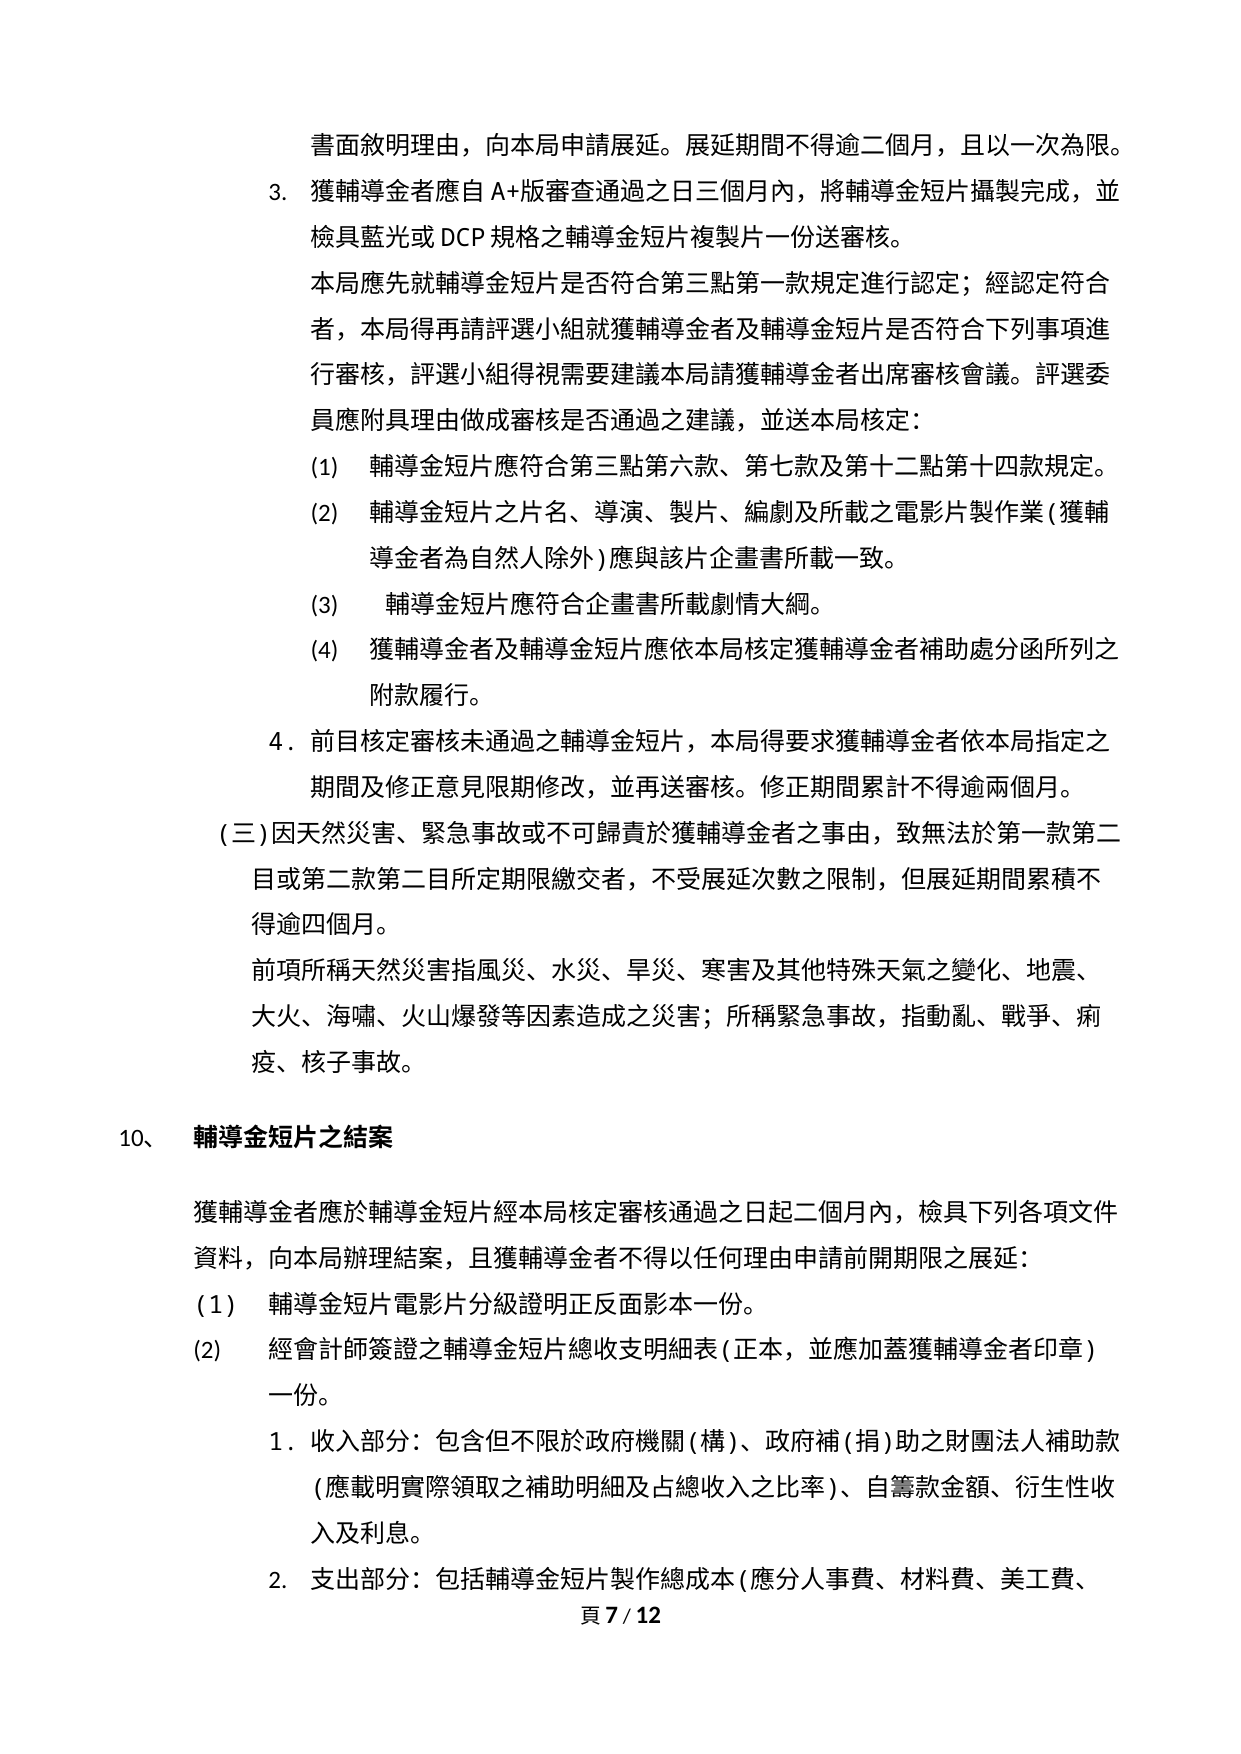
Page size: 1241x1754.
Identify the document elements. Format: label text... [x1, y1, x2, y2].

list 獲輔導金者應自A+版審查通過之日三個月內，將輔導金短片攝製完成，並檢具藍光或DCP規格之輔導金短片複製片一份送審核。 [268, 164, 1122, 256]
list 前項所稱天然災害指風災、水災、旱災、寒害及其他特殊天氣之變化、地震、大火、海嘯、火山爆發等因素造成之災害；所稱緊急事故，指動亂、戰爭、痢疫、核子事故。 [251, 943, 1122, 1081]
list 前目核定審核未通過之輔導金短片，本局得要求獲輔導金者依本局指定之期間及修正意見限期修改，並再送審核。修正期間累計不得逾兩個月。 [268, 714, 1122, 806]
list 經會計師簽證之輔導金短片總收支明細表(正本，並應加蓋獲輔導金者印章)一份。 [193, 1322, 1122, 1414]
list 輔導金短片應符合企畫書所載劇情大綱。 [310, 576, 1122, 622]
list 輔導金短片之結案 [118, 1110, 1122, 1156]
list 輔導金短片電影片分級證明正反面影本一份。 [193, 1276, 1122, 1322]
list 收入部分：包含但不限於政府機關(構)、政府補(捐)助之財團法人補助款(應載明實際領取之補助明細及占總收入之比率)、自籌款金額、衍生性收入及利息。 [268, 1414, 1122, 1551]
list 獲輔導金者及輔導金短片應依本局核定獲輔導金者補助處分函所列之附款履行。 [310, 622, 1122, 714]
list 本局應先就輔導金短片是否符合第三點第一款規定進行認定；經認定符合者，本局得再請評選小組就獲輔導金者及輔導金短片是否符合下列事項進行審核，評選小組得視需要建議本局請獲輔導金者出席審核會議。評選委員應附具理由做成審核是否通過之建議，並送本局核定： [310, 256, 1122, 439]
list (三)因天然災害、緊急事故或不可歸責於獲輔導金者之事由，致無法於第一款第二目或第二款第二目所定期限繳交者，不受展延次數之限制，但展延期間累積不得逾四個月。 [201, 806, 1122, 943]
list 獲輔導金者應於輔導金短片經本局核定審核通過之日起二個月內，檢具下列各項文件資料，向本局辦理結案，且獲輔導金者不得以任何理由申請前開期限之展延： [193, 1185, 1122, 1276]
list 支出部分：包括輔導金短片製作總成本(應分人事費、材料費、美工費、 [268, 1551, 1122, 1597]
list 獲輔導金者如無法於前目規定期限繳交A+版，應於期限屆滿前一個月前以書面敘明理由，向本局申請展延。展延期間不得逾二個月，且以一次為限。 [268, 118, 1122, 164]
list 輔導金短片應符合第三點第六款、第七款及第十二點第十四款規定。 [310, 439, 1122, 485]
list 輔導金短片之片名、導演、製片、編劇及所載之電影片製作業(獲輔導金者為自然人除外)應與該片企畫書所載一致。 [310, 485, 1122, 576]
